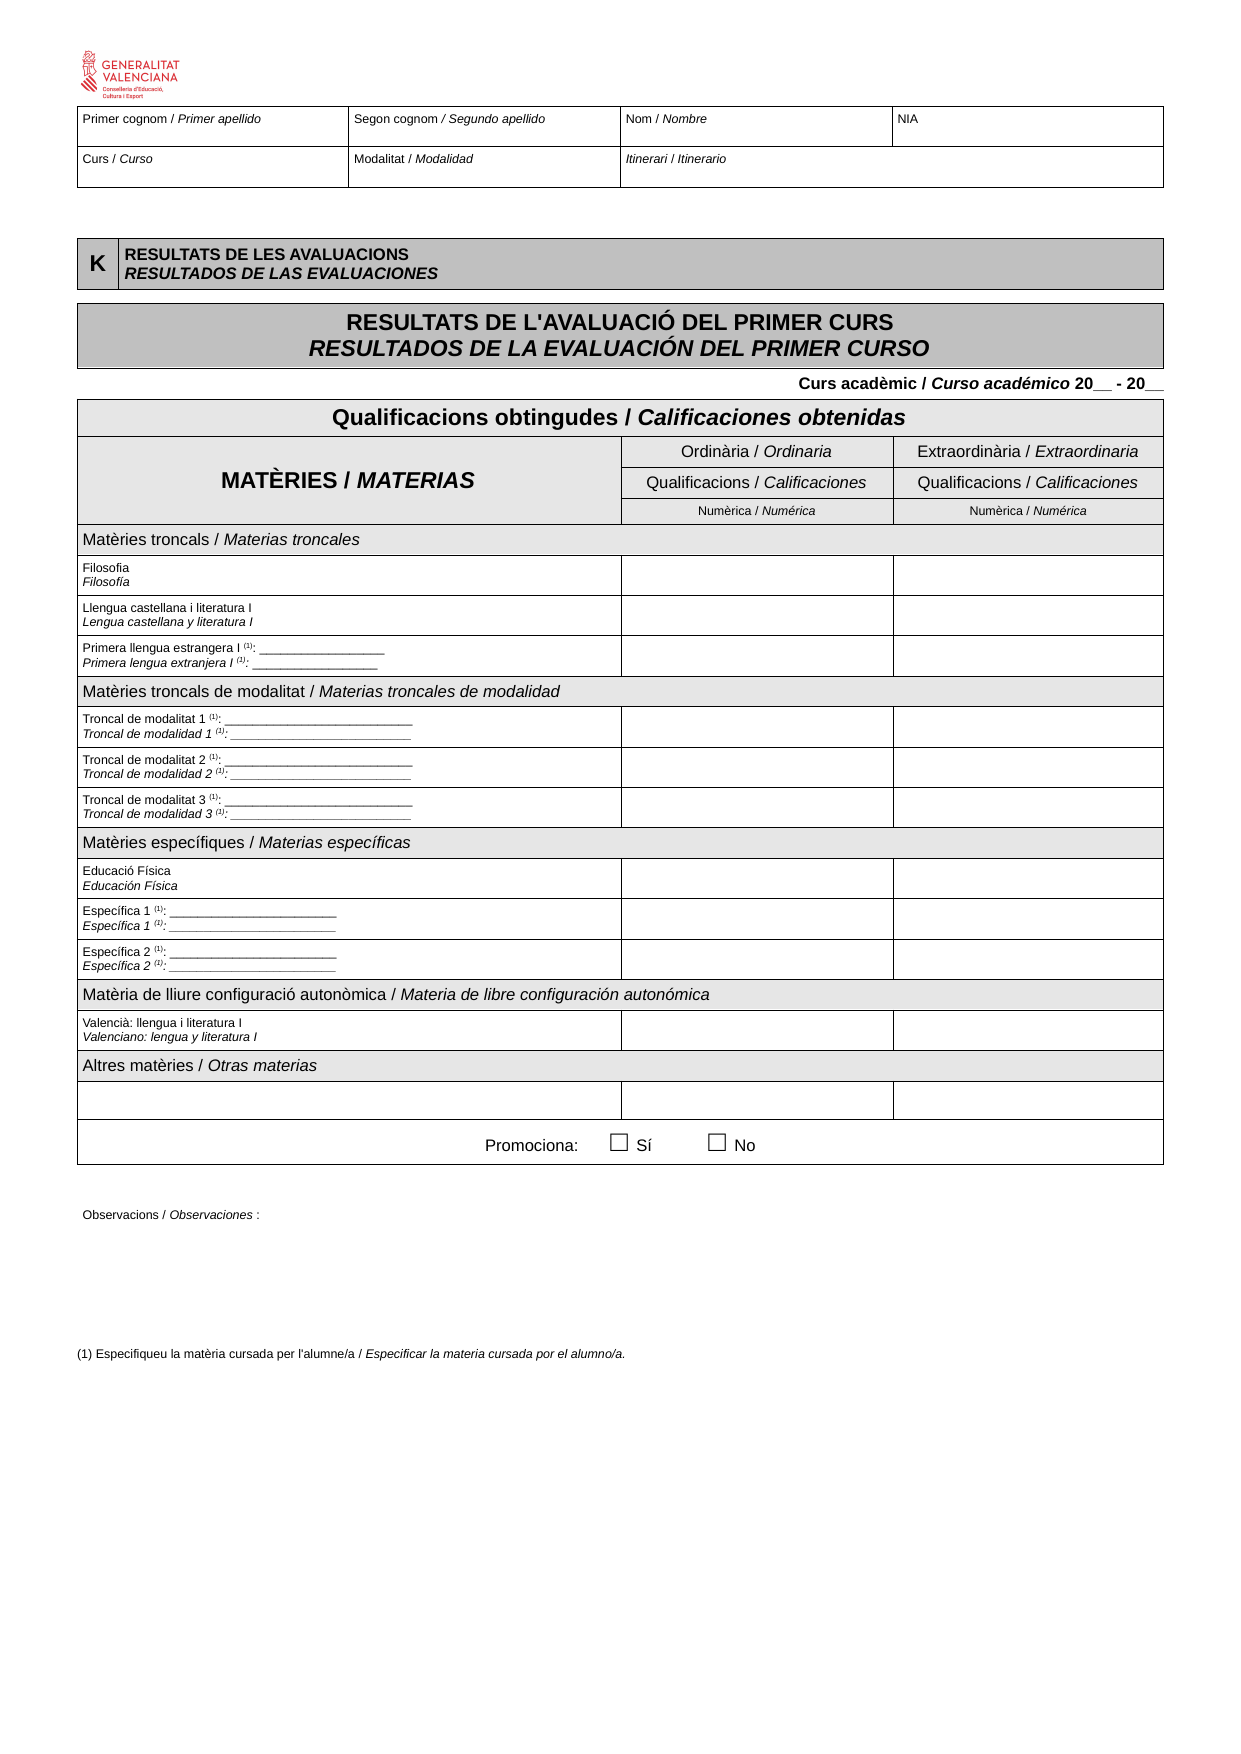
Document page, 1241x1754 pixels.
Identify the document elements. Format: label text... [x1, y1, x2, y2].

table_cell [894, 636, 1163, 676]
table_cell Ordinària / Ordinaria [622, 437, 893, 467]
table_cell Numèrica / Numérica [622, 499, 893, 524]
table_cell Específica 2 (1): ________________________ Específica 2 (1): ________________________ [78, 940, 621, 979]
table_cell [622, 707, 893, 747]
table_cell [622, 636, 893, 676]
table_cell [894, 748, 1163, 787]
table_cell Qualificacions / Calificaciones [894, 468, 1163, 498]
table_cell Troncal de modalitat 1 (1): ___________________________ Troncal de modalidad 1 (1): __________________________ [78, 707, 621, 747]
table_header RESULTATS DE LES AVALUACIONS RESULTADOS DE LAS EVALUACIONES [119, 239, 1163, 289]
table_cell Filosofia Filosofía [78, 556, 621, 595]
table_header Qualificacions obtingudes / Calificaciones obtenidas [78, 400, 1163, 436]
table_cell [622, 859, 893, 898]
table_cell Matèries troncals de modalitat / Materias troncales de modalidad [78, 677, 1163, 706]
table_cell Extraordinària / Extraordinaria [894, 437, 1163, 467]
table_cell [894, 556, 1163, 595]
table_header RESULTATS DE L'AVALUACIÓ DEL PRIMER CURS RESULTADOS DE LA EVALUACIÓN DEL PRIMER CURSO [78, 304, 1163, 367]
table_cell [622, 1082, 893, 1118]
table_cell [622, 1011, 893, 1050]
table_cell Llengua castellana i literatura I Lengua castellana y literatura I [78, 596, 621, 635]
table_cell [622, 899, 893, 938]
table_cell [894, 788, 1163, 827]
table_cell Troncal de modalitat 3 (1): ___________________________ Troncal de modalidad 3 (1): __________________________ [78, 788, 621, 827]
table_header K [78, 239, 118, 289]
text (1) Especifiqueu la matèria cursada per l'alumne/a / Especificar la materia cursada por el alumno/a. [77, 1347, 1163, 1361]
table_cell [622, 556, 893, 595]
table_cell [894, 596, 1163, 635]
table_cell Promociona: □ Sí □ No [78, 1120, 1163, 1164]
table_cell [622, 596, 893, 635]
table_cell Qualificacions / Calificaciones [622, 468, 893, 498]
table_cell [894, 859, 1163, 898]
text Curs acadèmic / Curso académico 20__ - 20__ [77, 373, 1163, 393]
table_cell [622, 748, 893, 787]
table_cell Valencià: llengua i literatura I Valenciano: lengua y literatura I [78, 1011, 621, 1050]
table_cell [78, 1082, 621, 1118]
table_cell Educació Física Educación Física [78, 859, 621, 898]
table_cell [894, 899, 1163, 938]
table_cell Matèries troncals / Materias troncales [78, 525, 1163, 554]
table_cell Matèria de lliure configuració autonòmica / Materia de libre configuración autonómica [78, 980, 1163, 1009]
table_cell [622, 940, 893, 979]
table_cell Troncal de modalitat 2 (1): ___________________________ Troncal de modalidad 2 (1): __________________________ [78, 748, 621, 787]
table_cell [894, 940, 1163, 979]
table_header Observacions / Observaciones : [77, 1202, 1164, 1332]
table_cell Matèries específiques / Materias específicas [78, 828, 1163, 858]
table_cell [894, 1082, 1163, 1118]
table_cell Altres matèries / Otras materias [78, 1051, 1163, 1081]
table_cell [622, 788, 893, 827]
table_cell Primera llengua estrangera I (1): __________________ Primera lengua extranjera I (1): __________________ [78, 636, 621, 676]
table_cell Numèrica / Numérica [894, 499, 1163, 524]
table_cell MATÈRIES / MATERIAS [78, 437, 621, 524]
table_cell [894, 707, 1163, 747]
table_cell Específica 1 (1): ________________________ Específica 1 (1): ________________________ [78, 899, 621, 938]
table_cell [894, 1011, 1163, 1050]
